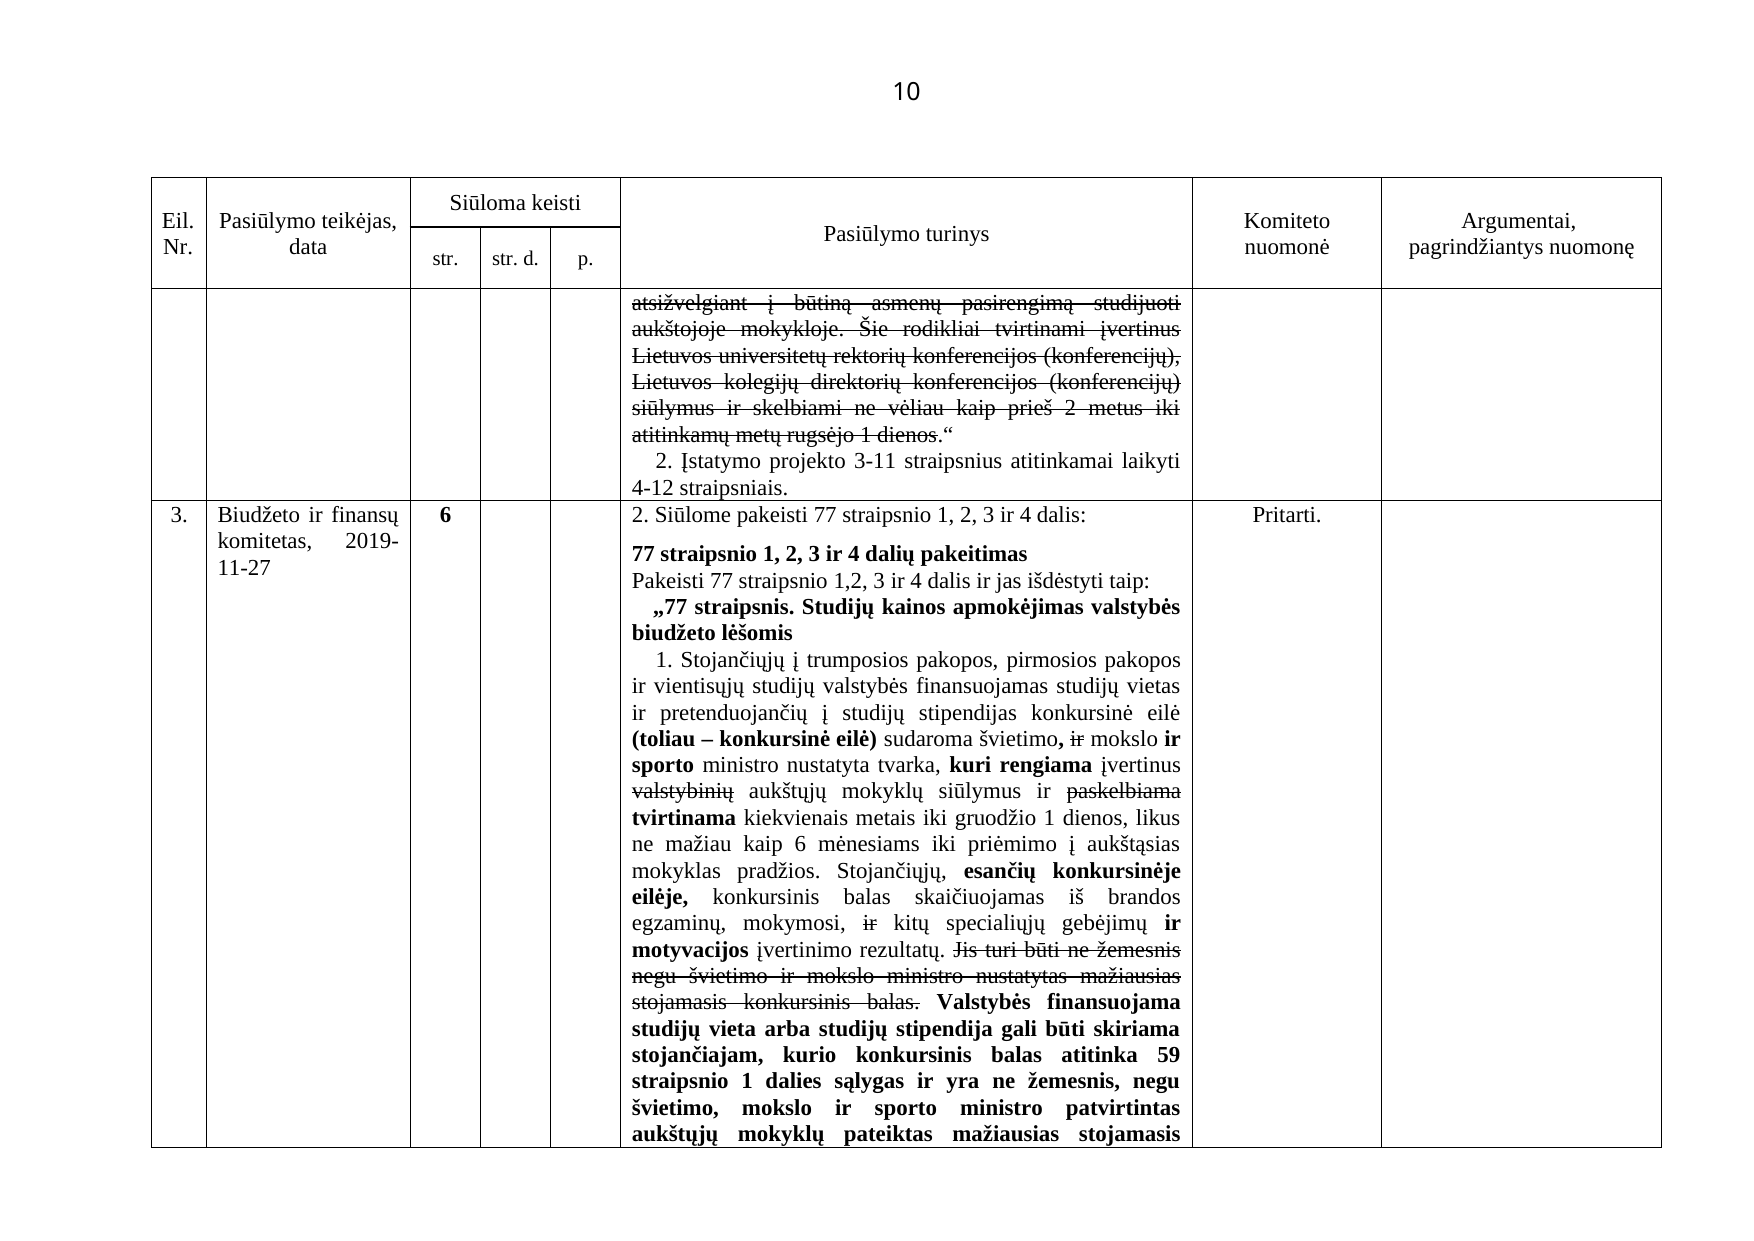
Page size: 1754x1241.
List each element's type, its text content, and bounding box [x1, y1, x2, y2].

table_cell [152, 289, 206, 500]
table_cell str. d. [481, 228, 550, 288]
table_cell str. [411, 228, 480, 288]
table_cell 3. [152, 501, 206, 1147]
table_cell 6 [411, 501, 480, 1147]
table_cell Biudžeto ir finansų komitetas, 2019-11-27 [207, 501, 410, 1147]
table_header Komiteto nuomonė [1193, 178, 1381, 288]
table_cell [1382, 501, 1661, 1147]
table_cell [551, 289, 620, 500]
table_header Siūloma keisti [411, 178, 620, 226]
table_cell [1193, 289, 1381, 500]
table_cell [481, 501, 550, 1147]
table_cell [207, 289, 410, 500]
table_cell p. [551, 228, 620, 288]
table_cell [411, 289, 480, 500]
table_cell [551, 501, 620, 1147]
table_header Argumentai, pagrindžiantys nuomonę [1382, 178, 1661, 288]
table_cell [481, 289, 550, 500]
table_cell 2. Siūlome pakeisti 77 straipsnio 1, 2, 3 ir 4 dalis: 77 straipsnio 1, 2, 3 ir 4 dalių pakeitimas Pakeisti 77 straipsnio 1,2, 3 ir 4 dalis ir jas išdėstyti taip: „77 straipsnis. Studijų kainos apmokėjimas valstybės biudžeto lėšomis 1. Stojančiųjų į trumposios pakopos, pirmosios pakopos ir vientisųjų studijų valstybės finansuojamas studijų vietas ir pretenduojančių į studijų stipendijas konkursinė eilė (toliau – konkursinė eilė) sudaroma švietimo, ir mokslo ir sporto ministro nustatyta tvarka, kuri rengiama įvertinus valstybinių aukštųjų mokyklų siūlymus ir paskelbiama tvirtinama kiekvienais metais iki gruodžio 1 dienos, likus ne mažiau kaip 6 mėnesiams iki priėmimo į aukštąsias mokyklas pradžios. Stojančiųjų, esančių konkursinėje eilėje, konkursinis balas skaičiuojamas iš brandos egzaminų, mokymosi, ir kitų specialiųjų gebėjimų ir motyvacijos įvertinimo rezultatų. Jis turi būti ne žemesnis negu švietimo ir mokslo ministro nustatytas mažiausias stojamasis konkursinis balas. Valstybės finansuojama studijų vieta arba studijų stipendija gali būti skiriama stojančiajam, kurio konkursinis balas atitinka 59 straipsnio 1 dalies sąlygas ir yra ne žemesnis, negu švietimo, mokslo ir sporto ministro patvirtintas aukštųjų mokyklų pateiktas mažiausias stojamasis [621, 501, 1192, 1147]
table_cell [1382, 289, 1661, 500]
table_header Pasiūlymo teikėjas, data [207, 178, 410, 288]
table_cell atsižvelgiant į būtiną asmenų pasirengimą studijuoti aukštojoje mokykloje. Šie rodikliai tvirtinami įvertinus Lietuvos universitetų rektorių konferencijos (konferencijų), Lietuvos kolegijų direktorių konferencijos (konferencijų) siūlymus ir skelbiami ne vėliau kaip prieš 2 metus iki atitinkamų metų rugsėjo 1 dienos.“ 2. Įstatymo projekto 3-11 straipsnius atitinkamai laikyti 4-12 straipsniais. [621, 289, 1192, 500]
table_header Eil. Nr. [152, 178, 206, 288]
table_cell Pritarti. [1193, 501, 1381, 1147]
table_header Pasiūlymo turinys [621, 178, 1192, 288]
